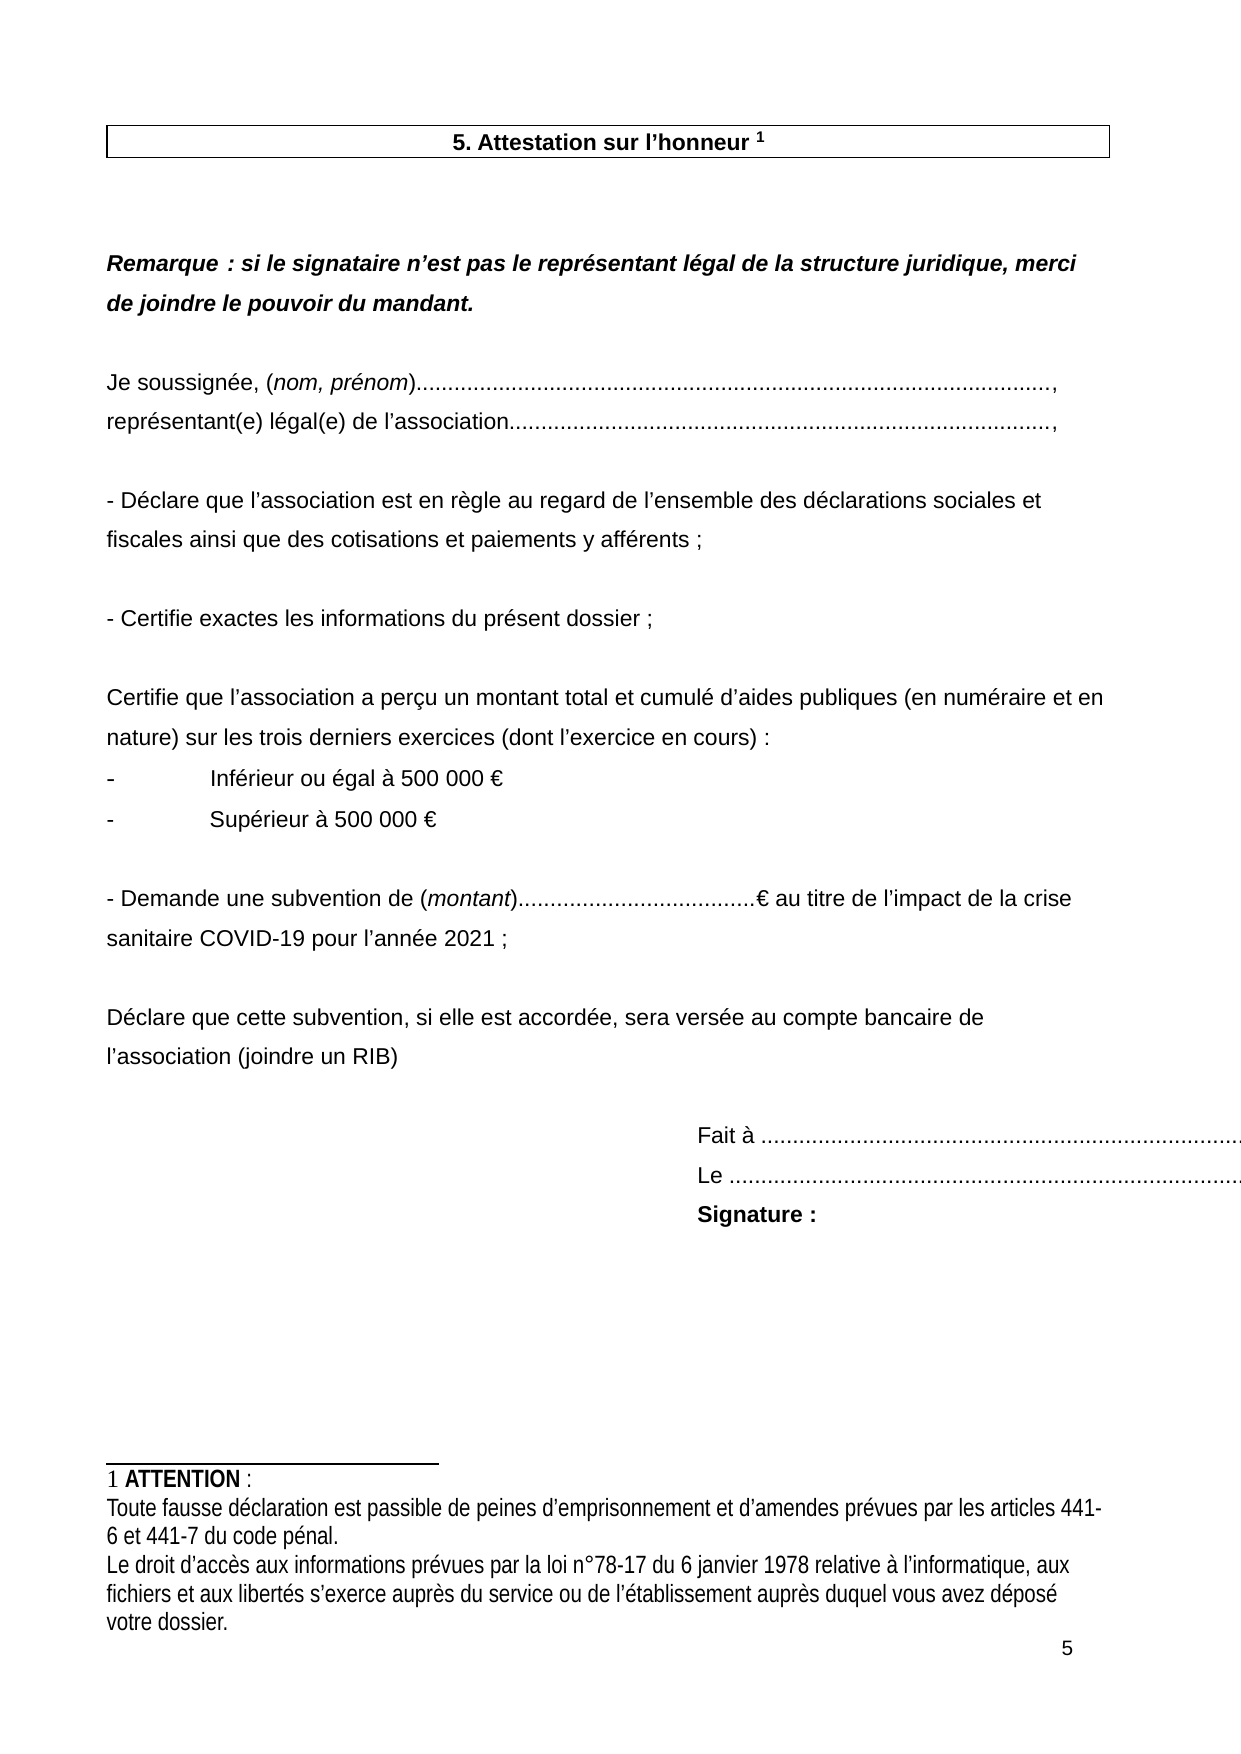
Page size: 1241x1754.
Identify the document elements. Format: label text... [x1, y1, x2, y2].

text - Déclare que l’association est en règle au regard de l’ensemble des déclarations sociales et fiscales ainsi que des cotisations et paiements y afférents ; [106, 487, 1110, 553]
text Certifie que l’association a perçu un montant total et cumulé d’aides publiques (en numéraire et en nature) sur les trois derniers exercices (dont l’exercice en cours) : [106, 684, 1110, 750]
text - Demande une subvention de (montant) € au titre de l’impact de la crise sanitaire COVID-19 pour l’année 2021 ; [106, 885, 1110, 951]
text représentant(e) légal(e) de l’association , [106, 408, 1110, 434]
text ATTENTION : [106, 1464, 1110, 1493]
text Remarque : si le signataire n’est pas le représentant légal de la structure juridique, merci de joindre le pouvoir du mandant. [106, 250, 1110, 316]
text Je soussignée, (nom, prénom) , [106, 368, 1110, 395]
text Toute fausse déclaration est passible de peines d’emprisonnement et d’amendes prévues par les articles 441-6 et 441-7 du code pénal. [106, 1493, 1110, 1550]
text - Certifie exactes les informations du présent dossier ; [106, 605, 1110, 632]
text Le [697, 1162, 1110, 1188]
text Le droit d’accès aux informations prévues par la loi n°78-17 du 6 janvier 1978 relative à l’informatique, aux fichiers et aux libertés s’exerce auprès du service ou de l’établissement auprès duquel vous avez déposé votre dossier. [106, 1550, 1110, 1636]
list - Supérieur à 500 000 € [106, 806, 1110, 833]
text Déclare que cette subvention, si elle est accordée, sera versée au compte bancaire de l’association (joindre un RIB) [106, 1004, 1110, 1070]
subtitle 5. Attestation sur l’honneur [108, 126, 1109, 157]
list Inférieur ou égal à 500 000 € [106, 763, 1110, 792]
text Signature : [697, 1201, 1110, 1228]
text Fait à [697, 1122, 1110, 1149]
